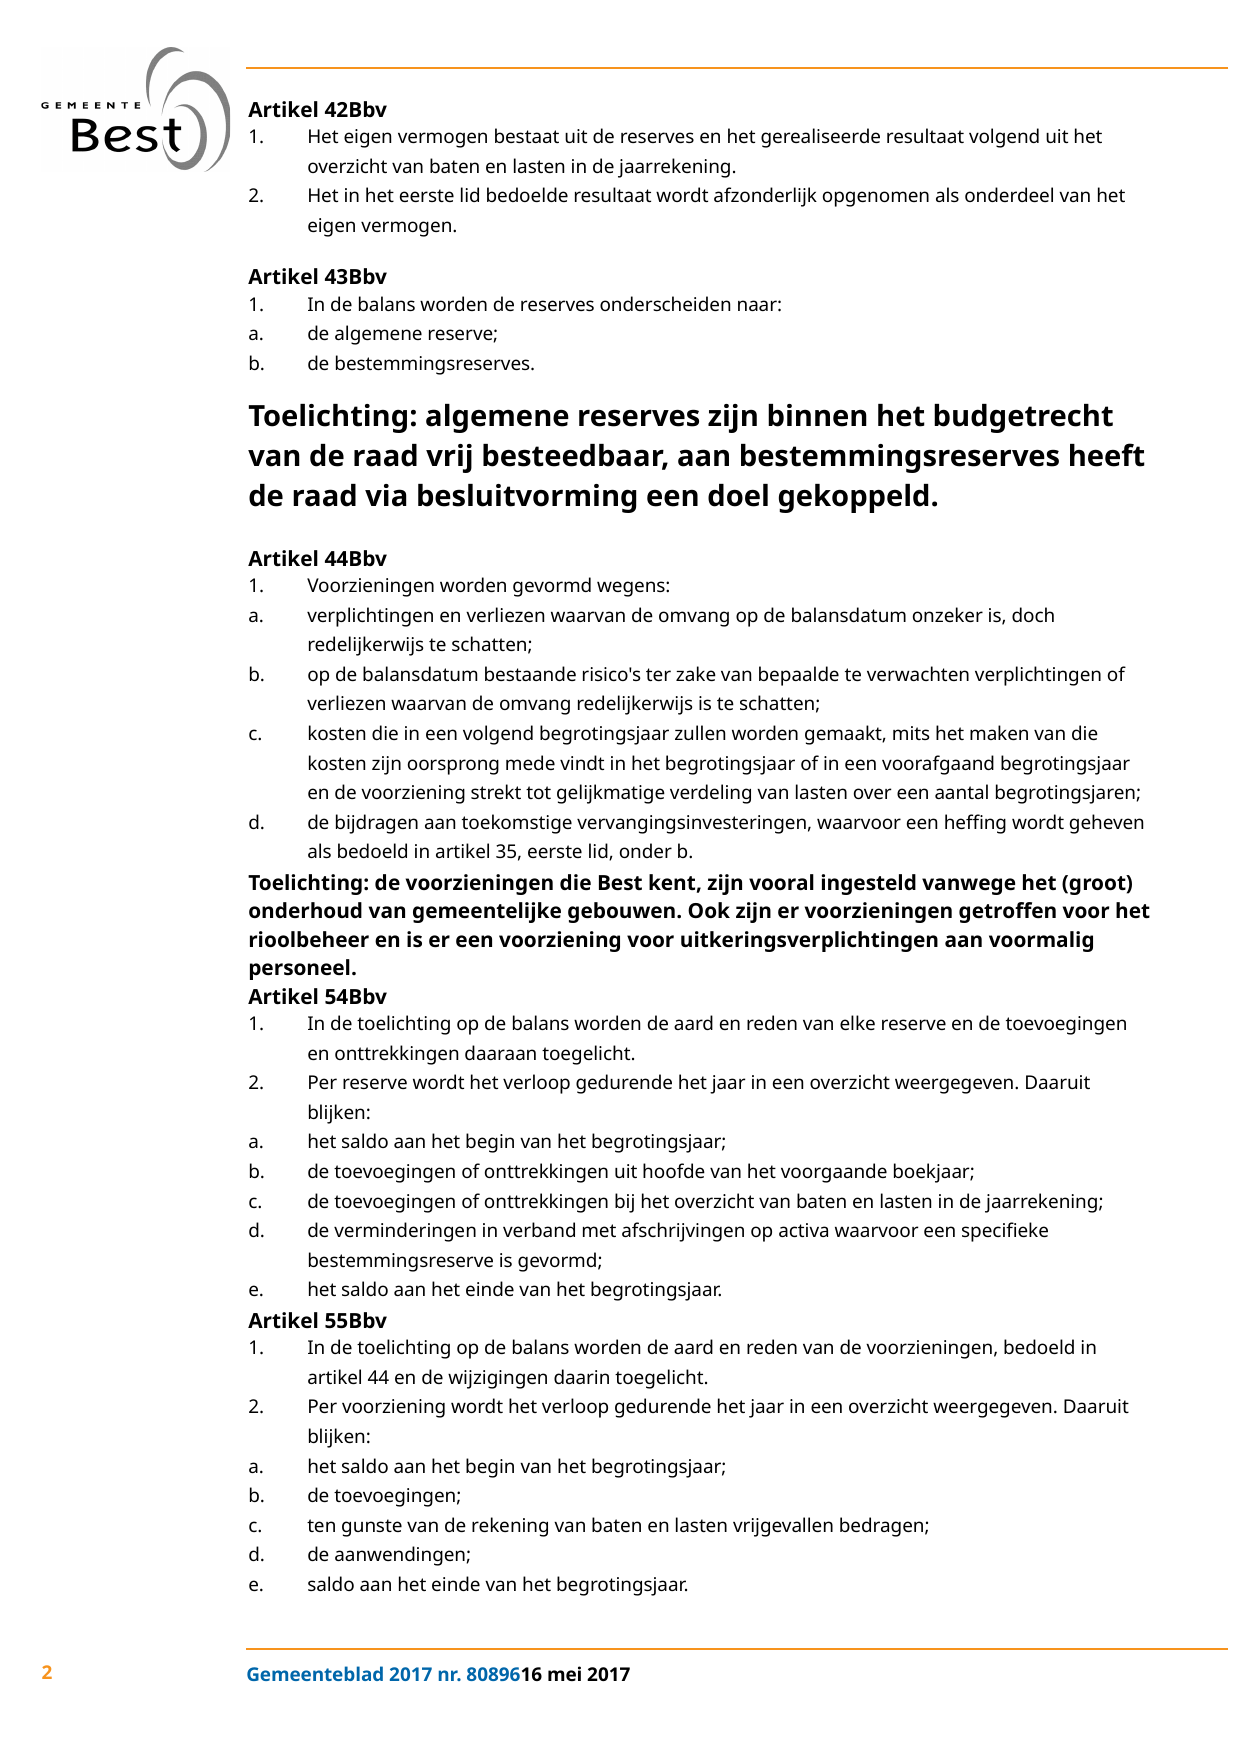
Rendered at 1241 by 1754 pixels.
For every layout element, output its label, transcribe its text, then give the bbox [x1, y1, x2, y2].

list de toevoegingen of onttrekkingen uit hoofde van het voorgaande boekjaar; [248, 1158, 1152, 1184]
list de toevoegingen of onttrekkingen bij het overzicht van baten en lasten in de jaarrekening; [248, 1188, 1152, 1213]
list Per reserve wordt het verloop gedurende het jaar in een overzicht weergegeven. Daaruit blijken: [248, 1069, 1152, 1125]
text Artikel 55Bbv [248, 1306, 1152, 1334]
list Per voorziening wordt het verloop gedurende het jaar in een overzicht weergegeven. Daaruit blijken: [248, 1394, 1152, 1449]
text Artikel 43Bbv [248, 262, 1152, 291]
list Het eigen vermogen bestaat uit de reserves en het gerealiseerde resultaat volgend uit het overzicht van baten en lasten in de jaarrekening. [248, 123, 1152, 178]
list het saldo aan het begin van het begrotingsjaar; [248, 1453, 1152, 1479]
list de verminderingen in verband met afschrijvingen op activa waarvoor een specifieke bestemmingsreserve is gevormd; [248, 1217, 1152, 1273]
list verplichtingen en verliezen waarvan de omvang op de balansdatum onzeker is, doch redelijkerwijs te schatten; [248, 602, 1152, 657]
list het saldo aan het begin van het begrotingsjaar; [248, 1129, 1152, 1154]
list In de toelichting op de balans worden de aard en reden van elke reserve en de toevoegingen en onttrekkingen daaraan toegelicht. [248, 1010, 1152, 1066]
list Voorzieningen worden gevormd wegens: [248, 572, 1152, 598]
picture [41, 47, 231, 172]
list de aanwendingen; [248, 1542, 1152, 1567]
text Toelichting: de voorzieningen die Best kent, zijn vooral ingesteld vanwege het (groot) onderhoud van gemeentelijke gebouwen. Ook zijn er voorzieningen getroffen voor het rioolbeheer en is er een voorziening voor uitkeringsverplichtingen aan voormalig personeel. [248, 868, 1152, 982]
list de bijdragen aan toekomstige vervangingsinvesteringen, waarvoor een heffing wordt geheven als bedoeld in artikel 35, eerste lid, onder b. [248, 809, 1152, 864]
list saldo aan het einde van het begrotingsjaar. [248, 1571, 1152, 1597]
list In de toelichting op de balans worden de aard en reden van de voorzieningen, bedoeld in artikel 44 en de wijzigingen daarin toegelicht. [248, 1334, 1152, 1390]
list op de balansdatum bestaande risico's ter zake van bepaalde te verwachten verplichtingen of verliezen waarvan de omvang redelijkerwijs is te schatten; [248, 661, 1152, 716]
list de toevoegingen; [248, 1482, 1152, 1508]
list kosten die in een volgend begrotingsjaar zullen worden gemaakt, mits het maken van die kosten zijn oorsprong mede vindt in het begrotingsjaar of in een voorafgaand begrotingsjaar en de voorziening strekt tot gelijkmatige verdeling van lasten over een aantal begrotingsjaren; [248, 720, 1152, 805]
text Artikel 44Bbv [248, 544, 1152, 572]
list het saldo aan het einde van het begrotingsjaar. [248, 1277, 1152, 1302]
text Toelichting: algemene reserves zijn binnen het budgetrecht van de raad vrij besteedbaar, aan bestemmingsreserves heeft de raad via besluitvorming een doel gekoppeld. [248, 396, 1152, 515]
text Artikel 54Bbv [248, 982, 1152, 1010]
list Het in het eerste lid bedoelde resultaat wordt afzonderlijk opgenomen als onderdeel van het eigen vermogen. [248, 182, 1152, 238]
list de algemene reserve; [248, 320, 1152, 346]
list ten gunste van de rekening van baten en lasten vrijgevallen bedragen; [248, 1512, 1152, 1538]
list de bestemmingsreserves. [248, 350, 1152, 376]
text Artikel 42Bbv [248, 95, 1152, 123]
list In de balans worden de reserves onderscheiden naar: [248, 291, 1152, 317]
